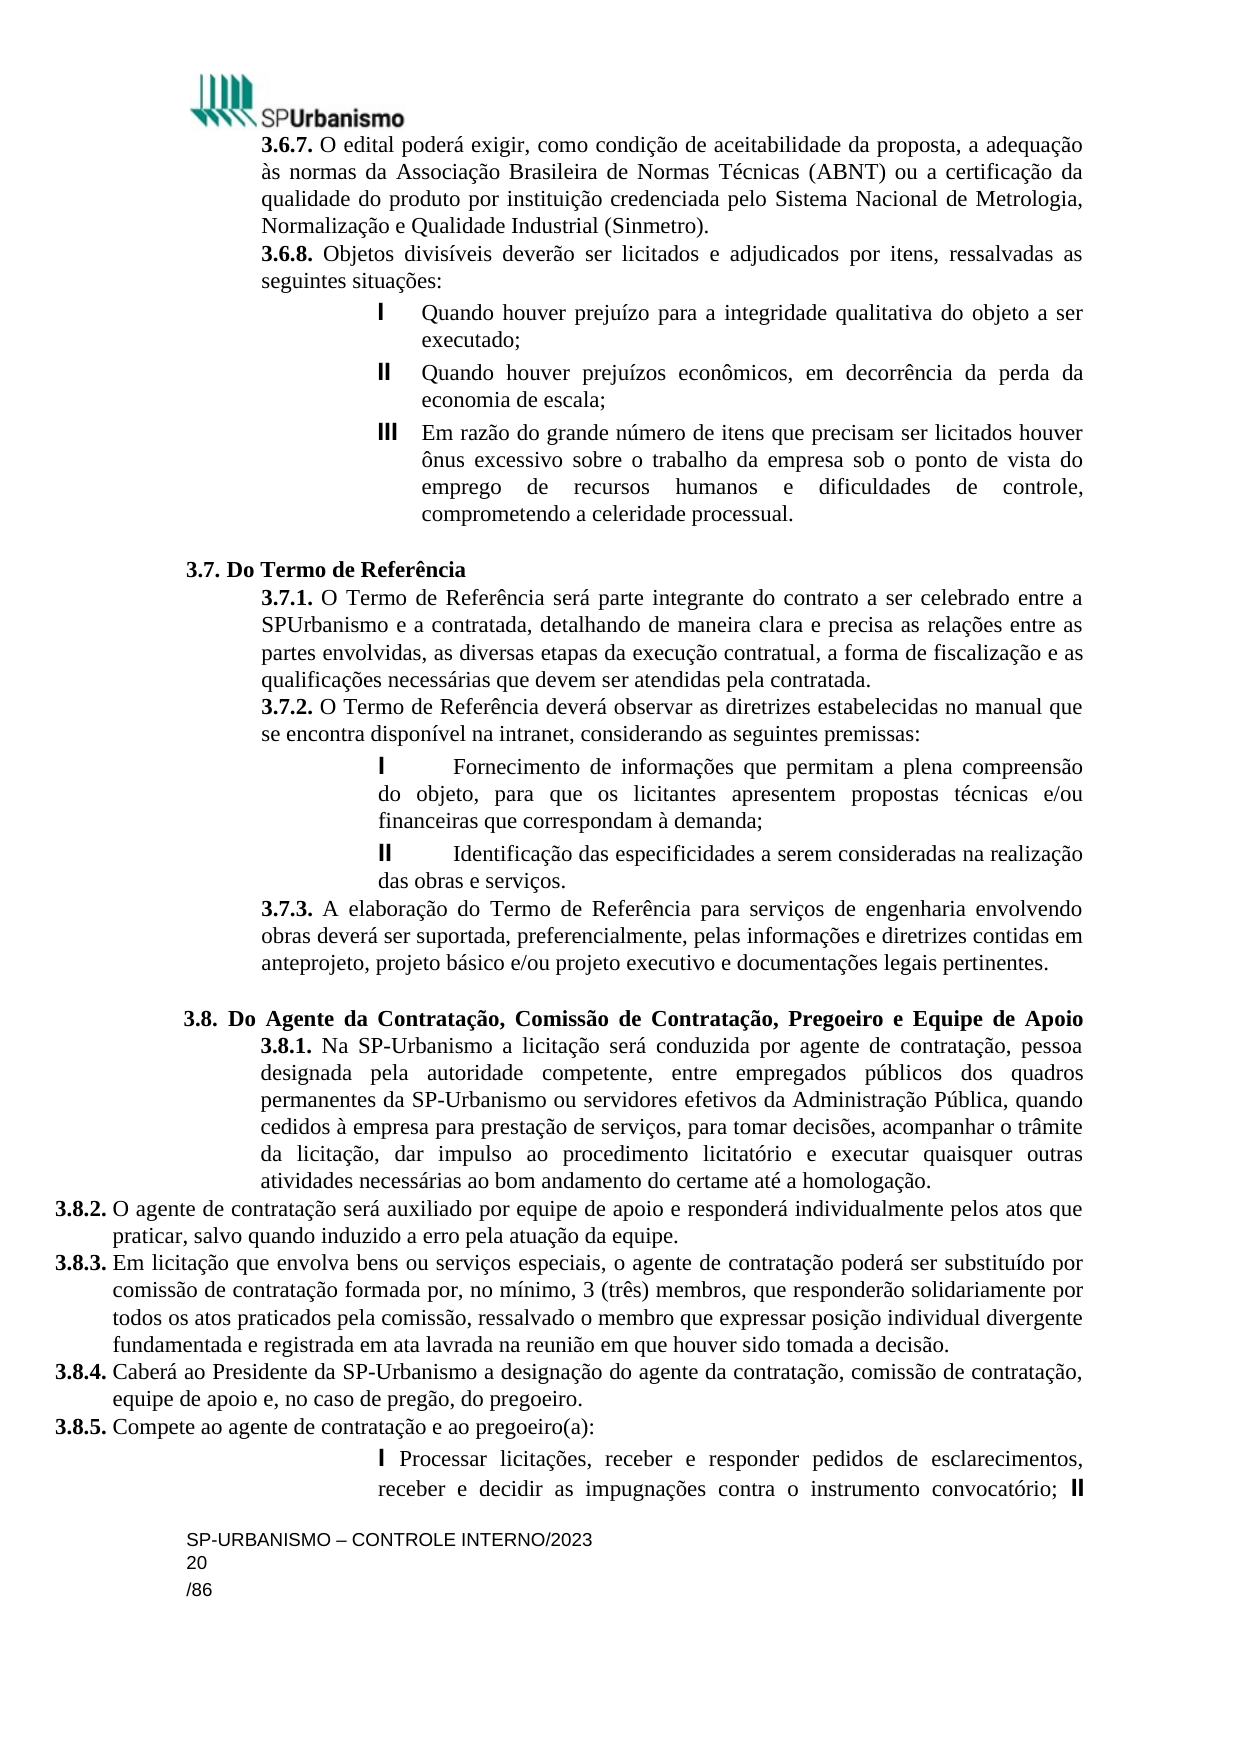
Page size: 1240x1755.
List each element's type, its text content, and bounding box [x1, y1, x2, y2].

text 3.6.8. Objetos divisíveis deverão ser licitados e adjudicados por itens, ressalvadas as seguintes situações: [261, 239, 1084, 293]
list Fornecimento de informações que permitam a plena compreensão do objeto, para que os licitantes apresentem propostas técnicas e/ou financeiras que correspondam à demanda; [378, 751, 1084, 833]
list Quando houver prejuízos econômicos, em decorrência da perda da economia de escala; [377, 357, 1084, 412]
list Compete ao agente de contratação e ao pregoeiro(a): [55, 1413, 1084, 1439]
list Quando houver prejuízo para a integridade qualitativa do objeto a ser executado; [377, 297, 1084, 353]
text 3.8. Do Agente da Contratação, Comissão de Contratação, Pregoeiro e Equipe de Apoio 3.8.1. Na SP-Urbanismo a licitação será conduzida por agente de contratação, pessoa designada pela autoridade competente, entre empregados públicos dos quadros permanentes da SP-Urbanismo ou servidores efetivos da Administração Pública, quando cedidos à empresa para prestação de serviços, para tomar decisões, acompanhar o trâmite da licitação, dar impulso ao procedimento licitatório e executar quaisquer outras atividades necessárias ao bom andamento do certame até a homologação. [183, 1004, 1084, 1193]
list Caberá ao Presidente da SP-Urbanismo a designação do agente da contratação, comissão de contratação, equipe de apoio e, no caso de pregão, do pregoeiro. [55, 1358, 1084, 1412]
list Em razão do grande número de itens que precisam ser licitados houver ônus excessivo sobre o trabalho da empresa sob o ponto de vista do emprego de recursos humanos e dificuldades de controle, comprometendo a celeridade processual. [377, 416, 1084, 526]
list O agente de contratação será auxiliado por equipe de apoio e responderá individualmente pelos atos que praticar, salvo quando induzido a erro pela atuação da equipe. [55, 1195, 1084, 1248]
text 3.6.7. O edital poderá exigir, como condição de aceitabilidade da proposta, a adequação às normas da Associação Brasileira de Normas Técnicas (ABNT) ou a certificação da qualidade do produto por instituição credenciada pelo Sistema Nacional de Metrologia, Normalização e Qualidade Industrial (Sinmetro). [261, 131, 1084, 238]
subtitle 3.7. Do Termo de Referência [186, 556, 1086, 582]
text 3.7.3. A elaboração do Termo de Referência para serviços de engenharia envolvendo obras deverá ser suportada, preferencialmente, pelas informações e diretrizes contidas em anteprojeto, projeto básico e/ou projeto executivo e documentações legais pertinentes. [261, 894, 1084, 975]
text 3.7.2. O Termo de Referência deverá observar as diretrizes estabelecidas no manual que se encontra disponível na intranet, considerando as seguintes premissas: [261, 693, 1084, 747]
text 3.7.1. O Termo de Referência será parte integrante do contrato a ser celebrado entre a SPUrbanismo e a contratada, detalhando de maneira clara e precisa as relações entre as partes envolvidas, as diversas etapas da execução contratual, a forma de fiscalização e as qualificações necessárias que devem ser atendidas pela contratada. [261, 584, 1084, 692]
list Identificação das especificidades a serem consideradas na realização das obras e serviços. [378, 837, 1084, 893]
list Em licitação que envolva bens ou serviços especiais, o agente de contratação poderá ser substituído por comissão de contratação formada por, no mínimo, 3 (três) membros, que responderão solidariamente por todos os atos praticados pela comissão, ressalvado o membro que expressar posição individual divergente fundamentada e registrada em ata lavrada na reunião em que houver sido tomada a decisão. [55, 1249, 1084, 1357]
text I Processar licitações, receber e responder pedidos de esclarecimentos, receber e decidir as impugnações contra o instrumento convocatório; II [378, 1443, 1084, 1501]
